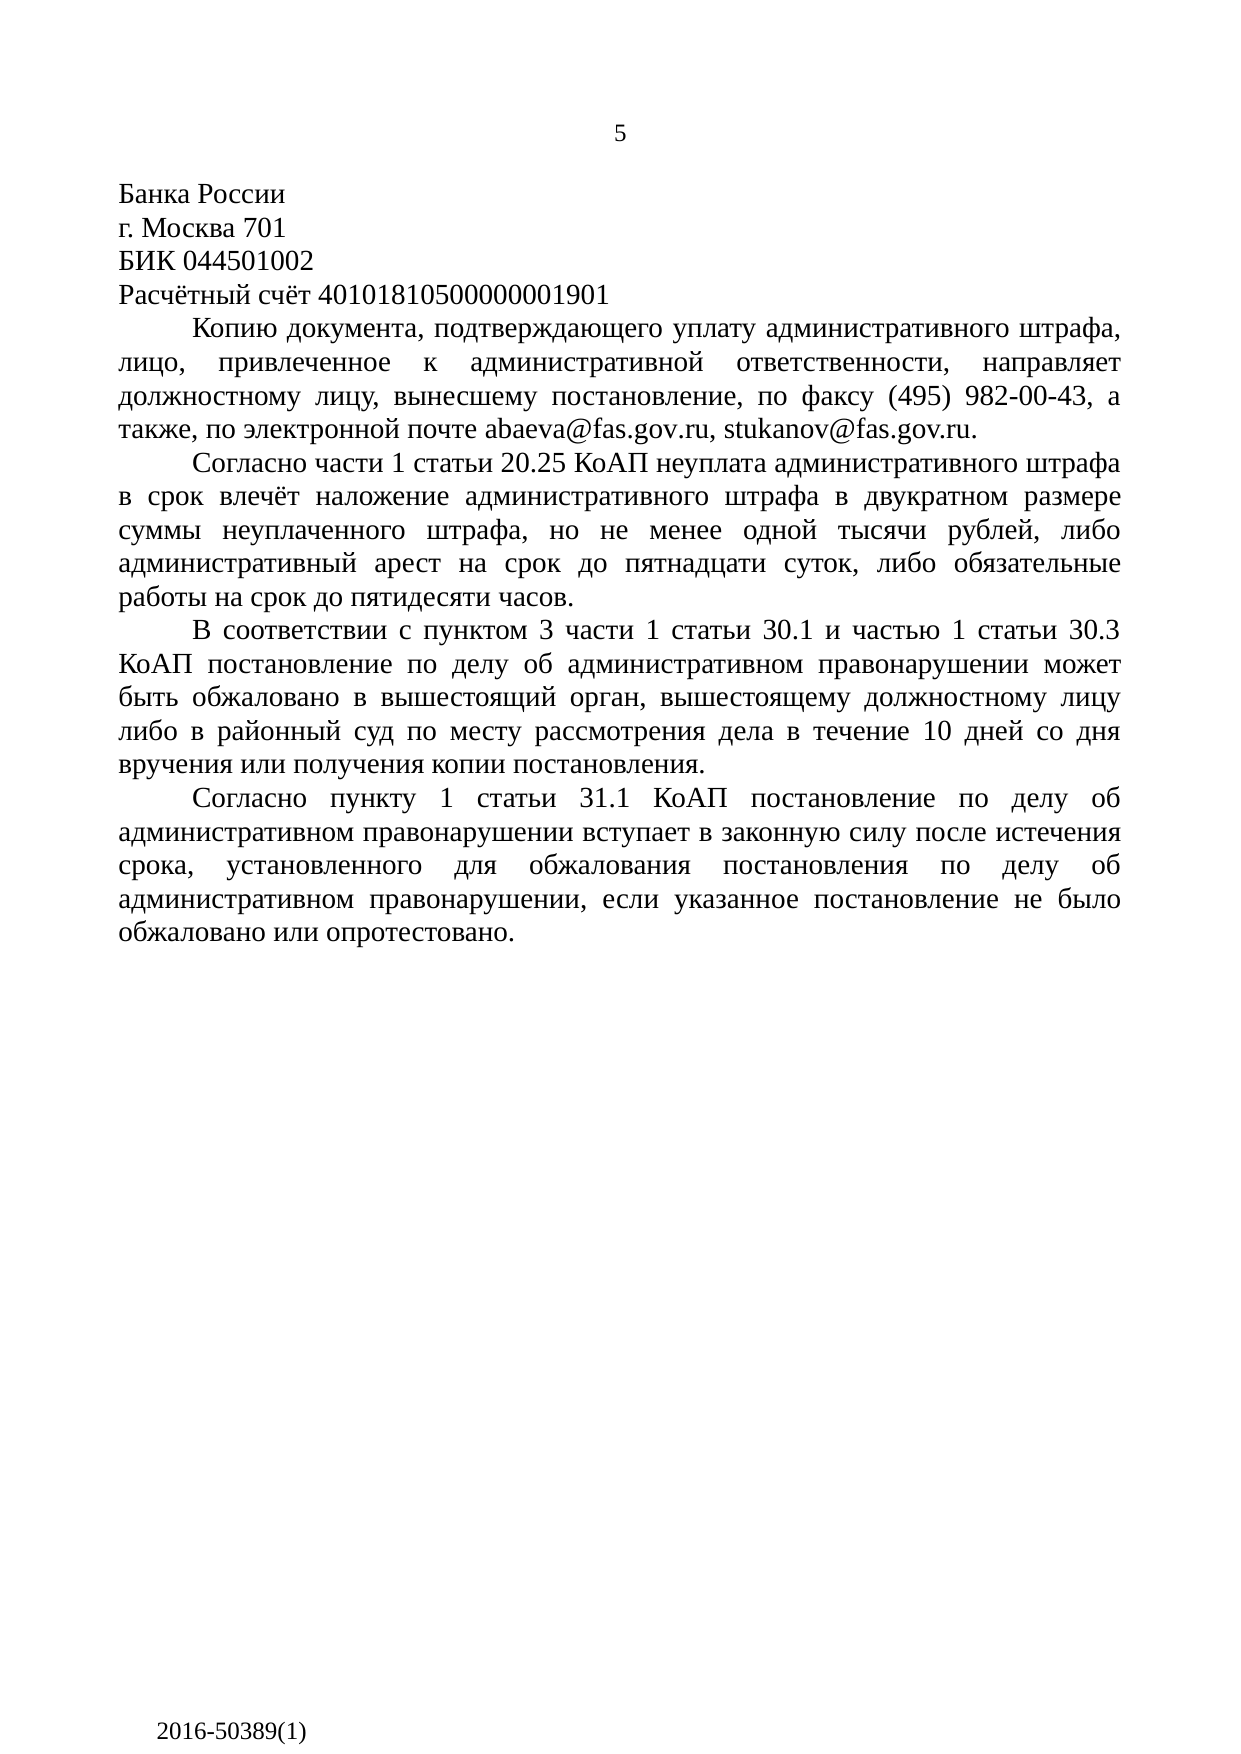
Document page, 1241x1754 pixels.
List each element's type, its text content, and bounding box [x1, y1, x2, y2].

text БИК 044501002 [118, 243, 1122, 277]
text г. Москва 701 [118, 210, 1122, 243]
text Согласно части 1 статьи 20.25 КоАП неуплата административного штрафа в срок влечёт наложение административного штрафа в двукратном размере суммы неуплаченного штрафа, но не менее одной тысячи рублей, либо административный арест на срок до пятнадцати суток, либо обязательные работы на срок до пятидесяти часов. [118, 445, 1122, 612]
text Согласно пункту 1 статьи 31.1 КоАП постановление по делу об административном правонарушении вступает в законную силу после истечения срока, установленного для обжалования постановления по делу об административном правонарушении, если указанное постановление не было обжаловано или опротестовано. [118, 780, 1122, 948]
text Расчётный счёт 40101810500000001901 [118, 277, 1122, 311]
text В соответствии с пунктом 3 части 1 статьи 30.1 и частью 1 статьи 30.3 КоАП постановление по делу об административном правонарушении может быть обжаловано в вышестоящий орган, вышестоящему должностному лицу либо в районный суд по месту рассмотрения дела в течение 10 дней со дня вручения или получения копии постановления. [118, 612, 1122, 780]
text Банка России [118, 176, 1122, 210]
text Копию документа, подтверждающего уплату административного штрафа, лицо, привлеченное к административной ответственности, направляет должностному лицу, вынесшему постановление, по факсу (495) 982-00-43, а также, по электронной почте abaeva@fas.gov.ru, stukanov@fas.gov.ru. [118, 311, 1122, 445]
